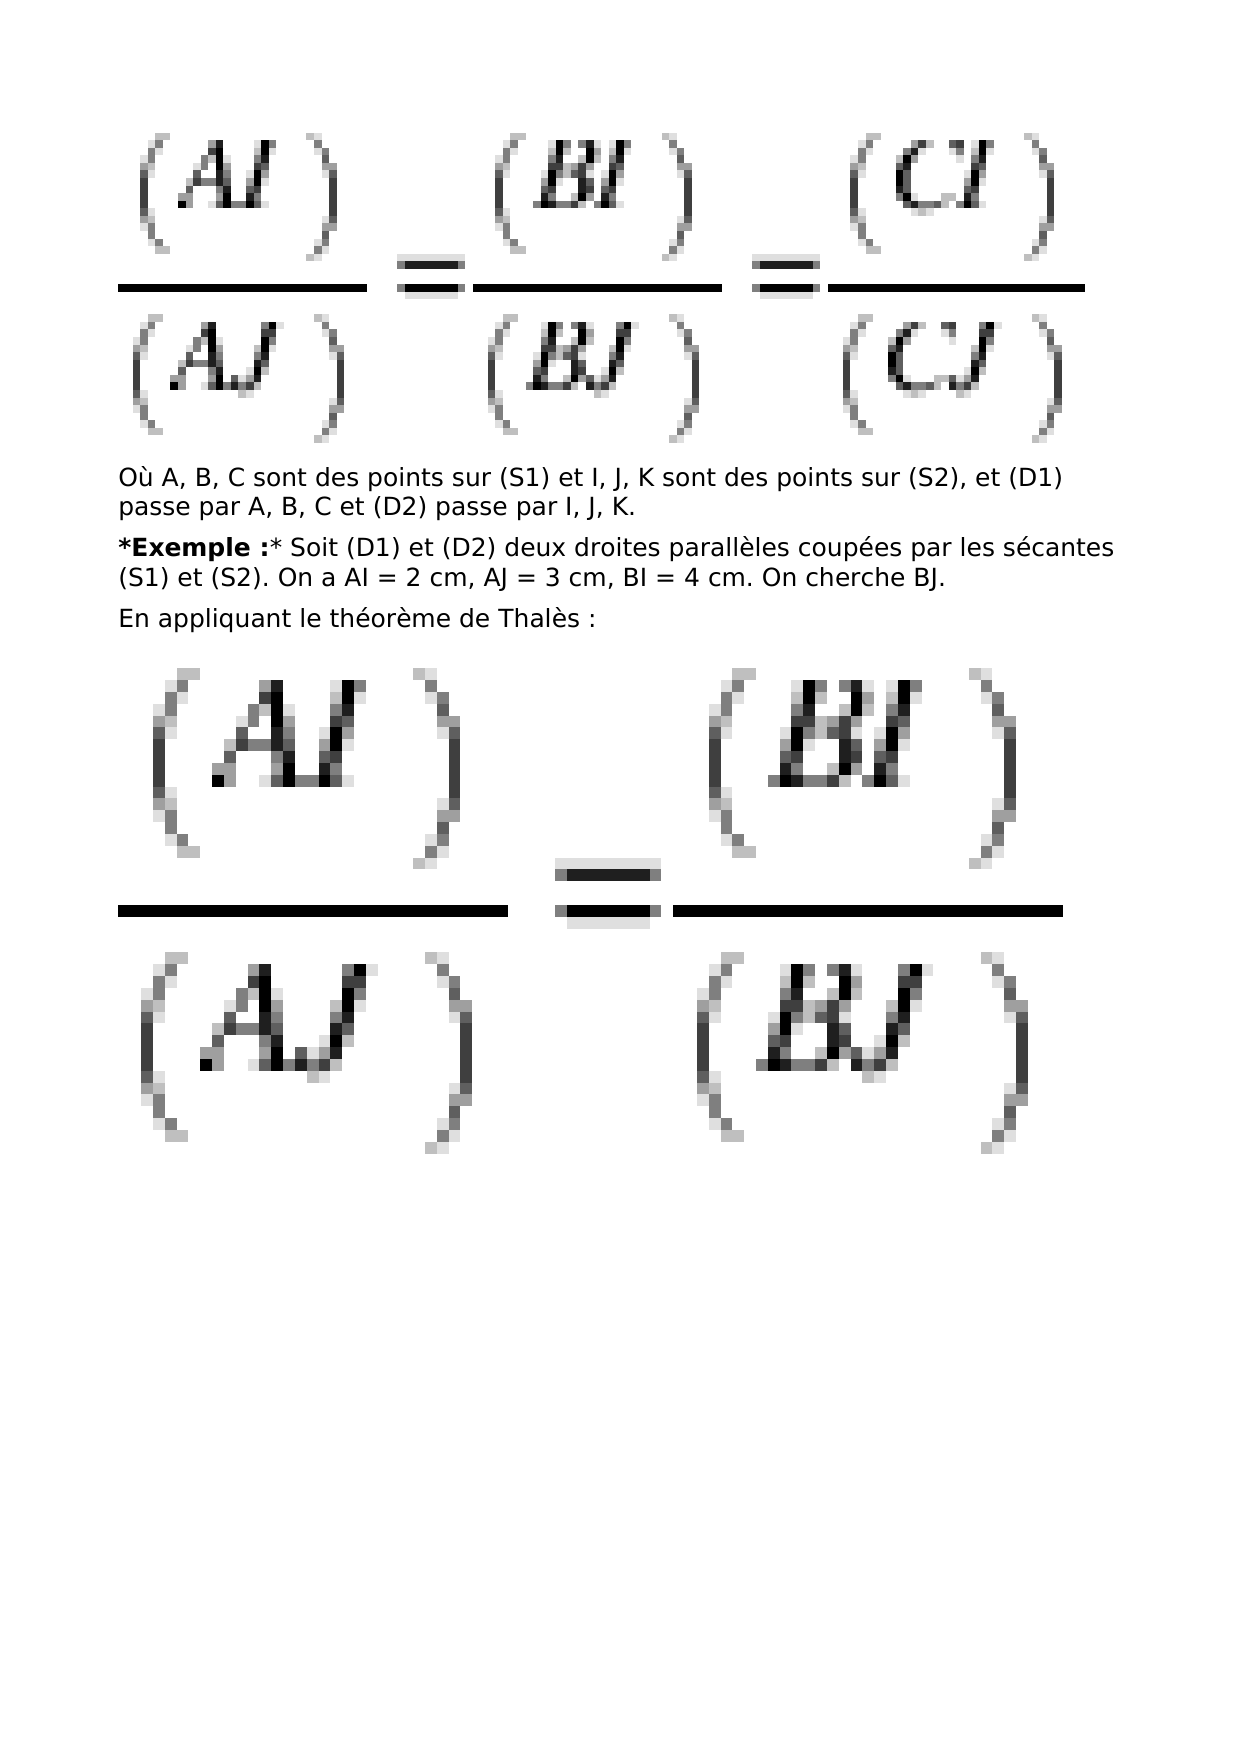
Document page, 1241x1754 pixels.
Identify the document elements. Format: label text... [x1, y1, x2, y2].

text *Exemple :* Soit (D1) et (D2) deux droites parallèles coupées par les sécantes (S1) et (S2). On a AI = 2 cm, AJ = 3 cm, BI = 4 cm. On cherche BJ. [118, 533, 1122, 592]
picture [118, 646, 1123, 1166]
picture [118, 118, 1123, 451]
text Où A, B, C sont des points sur (S1) et I, J, K sont des points sur (S2), et (D1) passe par A, B, C et (D2) passe par I, J, K. [118, 463, 1122, 521]
text En appliquant le théorème de Thalès : [118, 604, 1122, 633]
